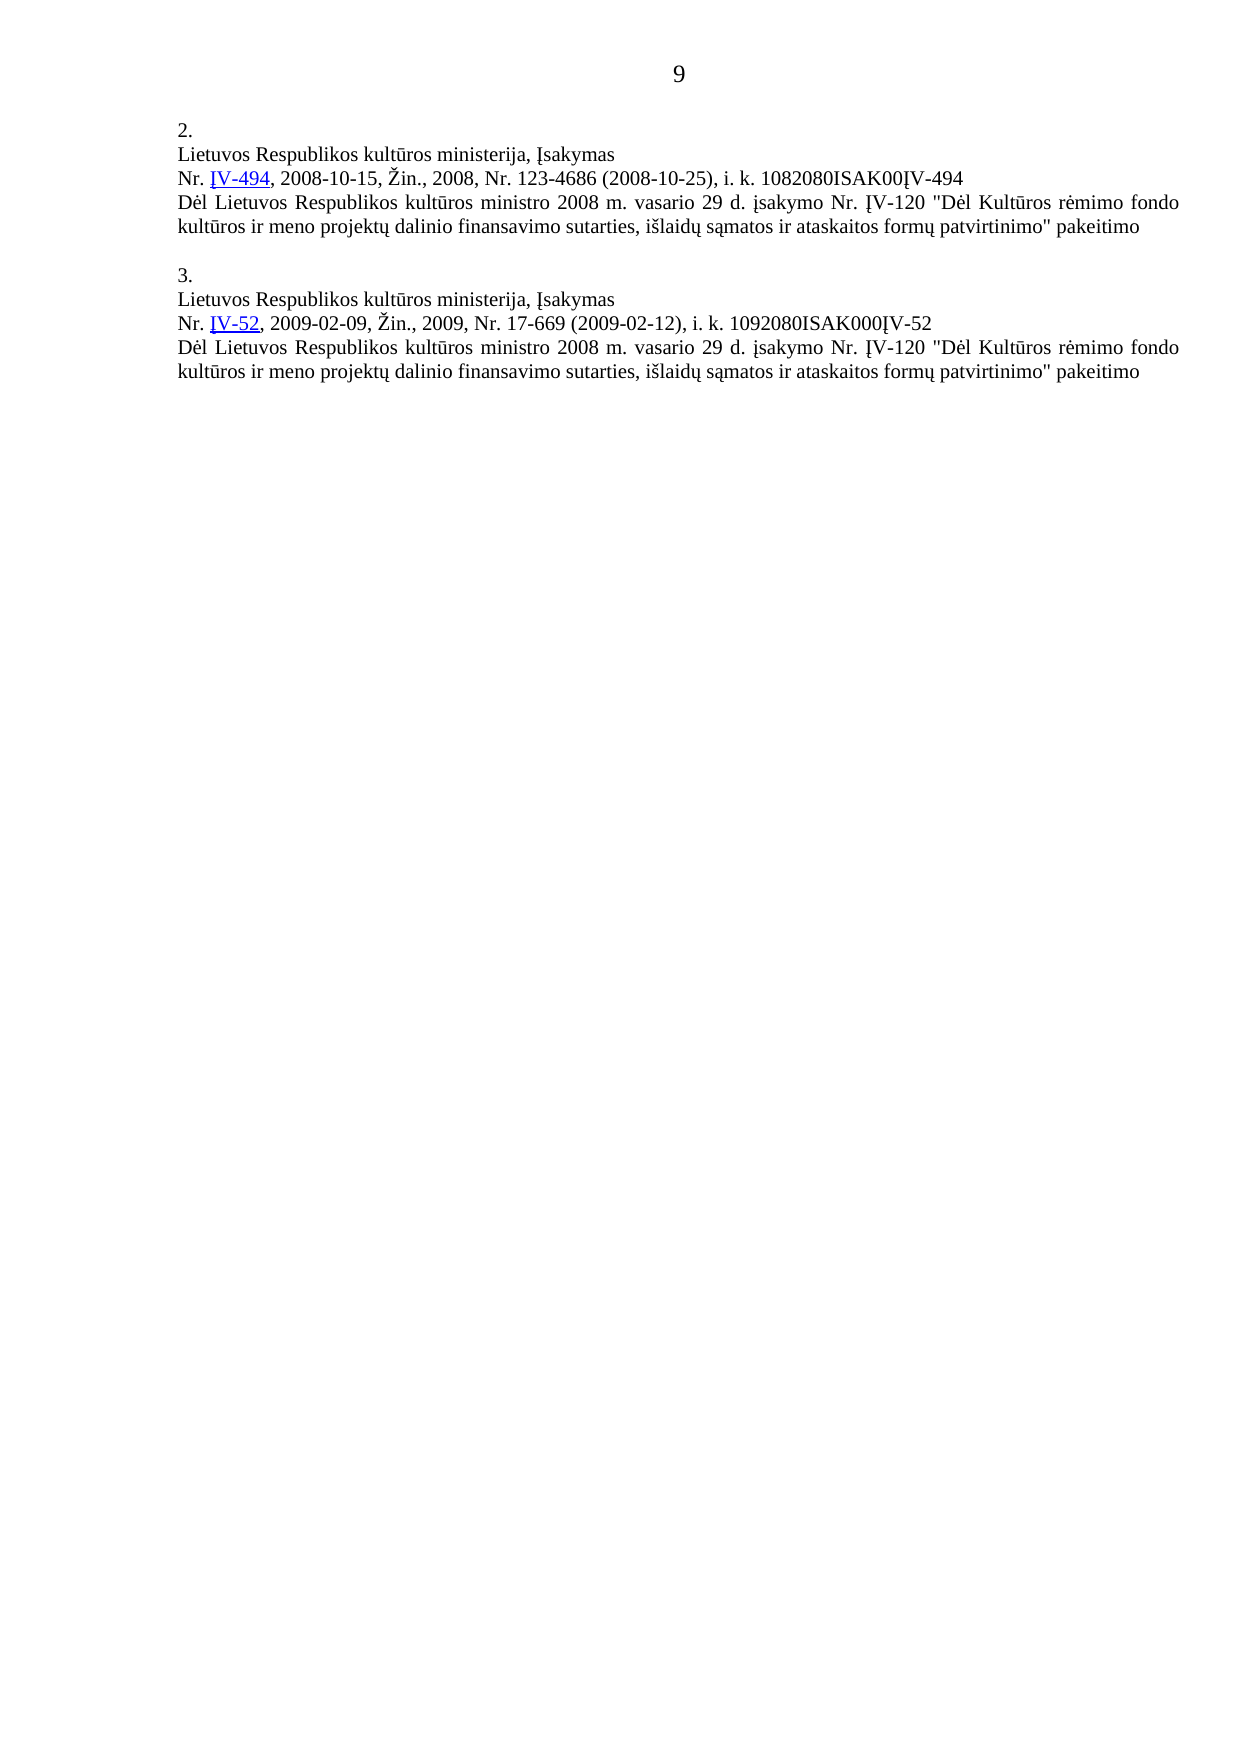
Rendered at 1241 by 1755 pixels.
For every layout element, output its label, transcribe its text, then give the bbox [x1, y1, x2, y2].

text Lietuvos Respublikos kultūros ministerija, Įsakymas [177, 287, 1181, 311]
text 3. [177, 262, 1181, 287]
text Nr. ĮV-52, 2009-02-09, Žin., 2009, Nr. 17-669 (2009-02-12), i. k. 1092080ISAK000ĮV-52 [177, 311, 1181, 335]
text 2. [177, 118, 1181, 142]
text Lietuvos Respublikos kultūros ministerija, Įsakymas [177, 142, 1181, 166]
text Dėl Lietuvos Respublikos kultūros ministro 2008 m. vasario 29 d. įsakymo Nr. ĮV-120 "Dėl Kultūros rėmimo fondo kultūros ir meno projektų dalinio finansavimo sutarties, išlaidų sąmatos ir ataskaitos formų patvirtinimo" pakeitimo [177, 190, 1181, 238]
text Dėl Lietuvos Respublikos kultūros ministro 2008 m. vasario 29 d. įsakymo Nr. ĮV-120 "Dėl Kultūros rėmimo fondo kultūros ir meno projektų dalinio finansavimo sutarties, išlaidų sąmatos ir ataskaitos formų patvirtinimo" pakeitimo [177, 335, 1181, 383]
text Nr. ĮV-494, 2008-10-15, Žin., 2008, Nr. 123-4686 (2008-10-25), i. k. 1082080ISAK00ĮV-494 [177, 166, 1181, 190]
